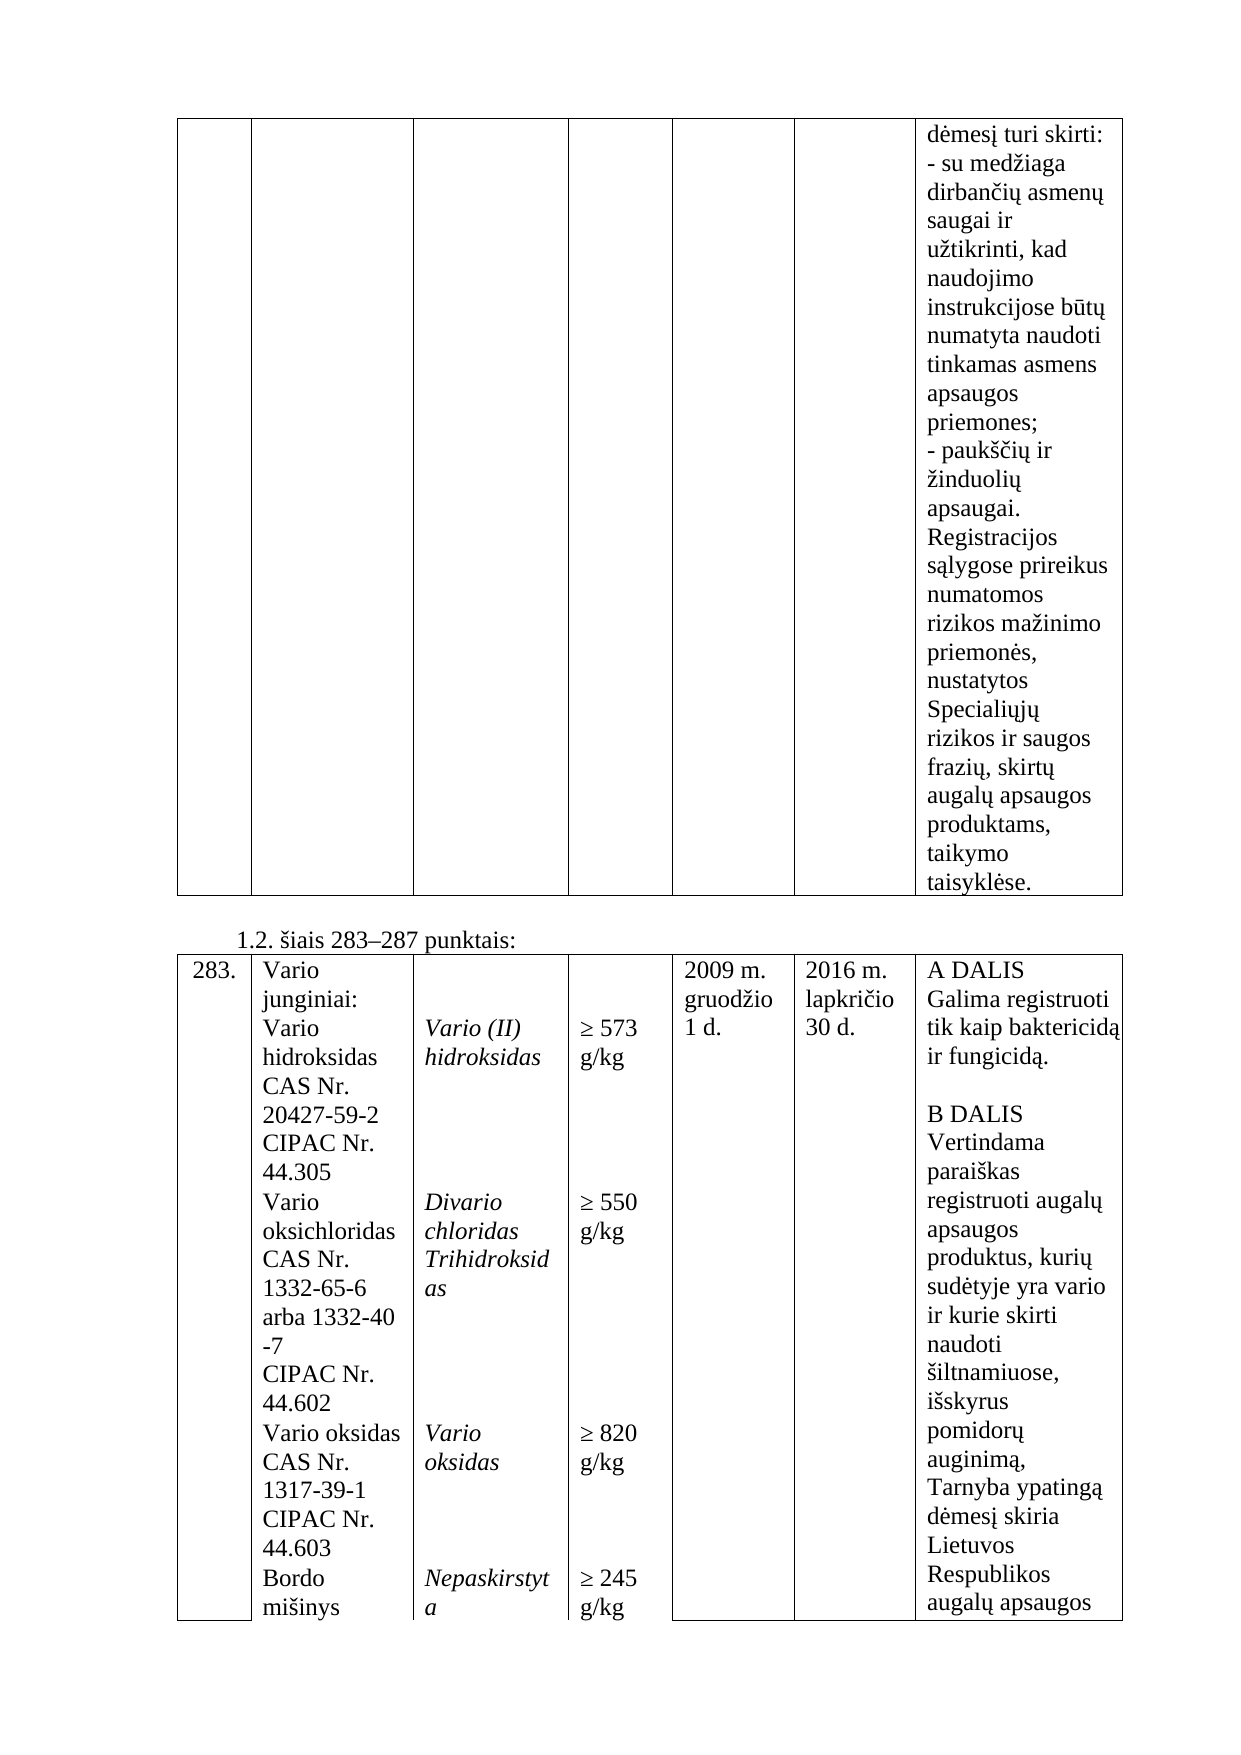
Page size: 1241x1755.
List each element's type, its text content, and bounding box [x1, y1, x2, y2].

table_cell ≥ 550 g/kg [569, 1186, 672, 1417]
table_header Vario junginiai: [252, 955, 413, 1012]
table_cell ≥ 573 g/kg [569, 1013, 672, 1186]
table_cell Vario (II) hidroksidas [414, 1013, 568, 1186]
table_cell Vario oksichloridas CAS Nr. 1332-65-6 arba 1332-40 -7 CIPAC Nr. 44.602 [252, 1186, 413, 1417]
table_cell Vario oksidas CAS Nr. 1317-39-1 CIPAC Nr. 44.603 [252, 1417, 413, 1562]
table_header 283. [178, 955, 251, 1620]
table_header [569, 955, 672, 1012]
table_header [795, 119, 915, 895]
table_header dėmesį turi skirti: - su medžiaga dirbančių asmenų saugai ir užtikrinti, kad naudojimo instrukcijose būtų numatyta naudoti tinkamas asmens apsaugos priemones; - paukščių ir žinduolių apsaugai. Registracijos sąlygose prireikus numatomos rizikos mažinimo priemonės, nustatytos Specialiųjų rizikos ir saugos frazių, skirtų augalų apsaugos produktams, taikymo taisyklėse. [916, 119, 1122, 895]
table_header [569, 119, 672, 895]
table_header 2009 m. gruodžio 1 d. [673, 955, 794, 1620]
table_cell ≥ 245 g/kg [569, 1562, 672, 1620]
table_header [414, 119, 568, 895]
table_header A DALIS Galima registruoti tik kaip baktericidą ir fungicidą. B DALIS Vertindama paraiškas registruoti augalų apsaugos produktus, kurių sudėtyje yra vario ir kurie skirti naudoti šiltnamiuose, išskyrus pomidorų auginimą, Tarnyba ypatingą dėmesį skiria Lietuvos Respublikos augalų apsaugos [916, 955, 1122, 1620]
table_cell ≥ 820 g/kg [569, 1417, 672, 1562]
table_header [252, 119, 413, 895]
table_cell Divario chloridas Trihidroksidas [414, 1186, 568, 1417]
text 1.2. šiais 283–287 punktais: [177, 925, 1122, 954]
table_header 2016 m. lapkričio 30 d. [795, 955, 915, 1620]
table_cell Bordo mišinys [252, 1562, 413, 1620]
table_cell Vario hidroksidas CAS Nr. 20427-59-2 CIPAC Nr. 44.305 [252, 1013, 413, 1186]
table_header [414, 955, 568, 1012]
table_header [673, 119, 794, 895]
table_cell Nepaskirstyta [414, 1562, 568, 1620]
table_header [178, 119, 251, 895]
table_cell Vario oksidas [414, 1417, 568, 1562]
